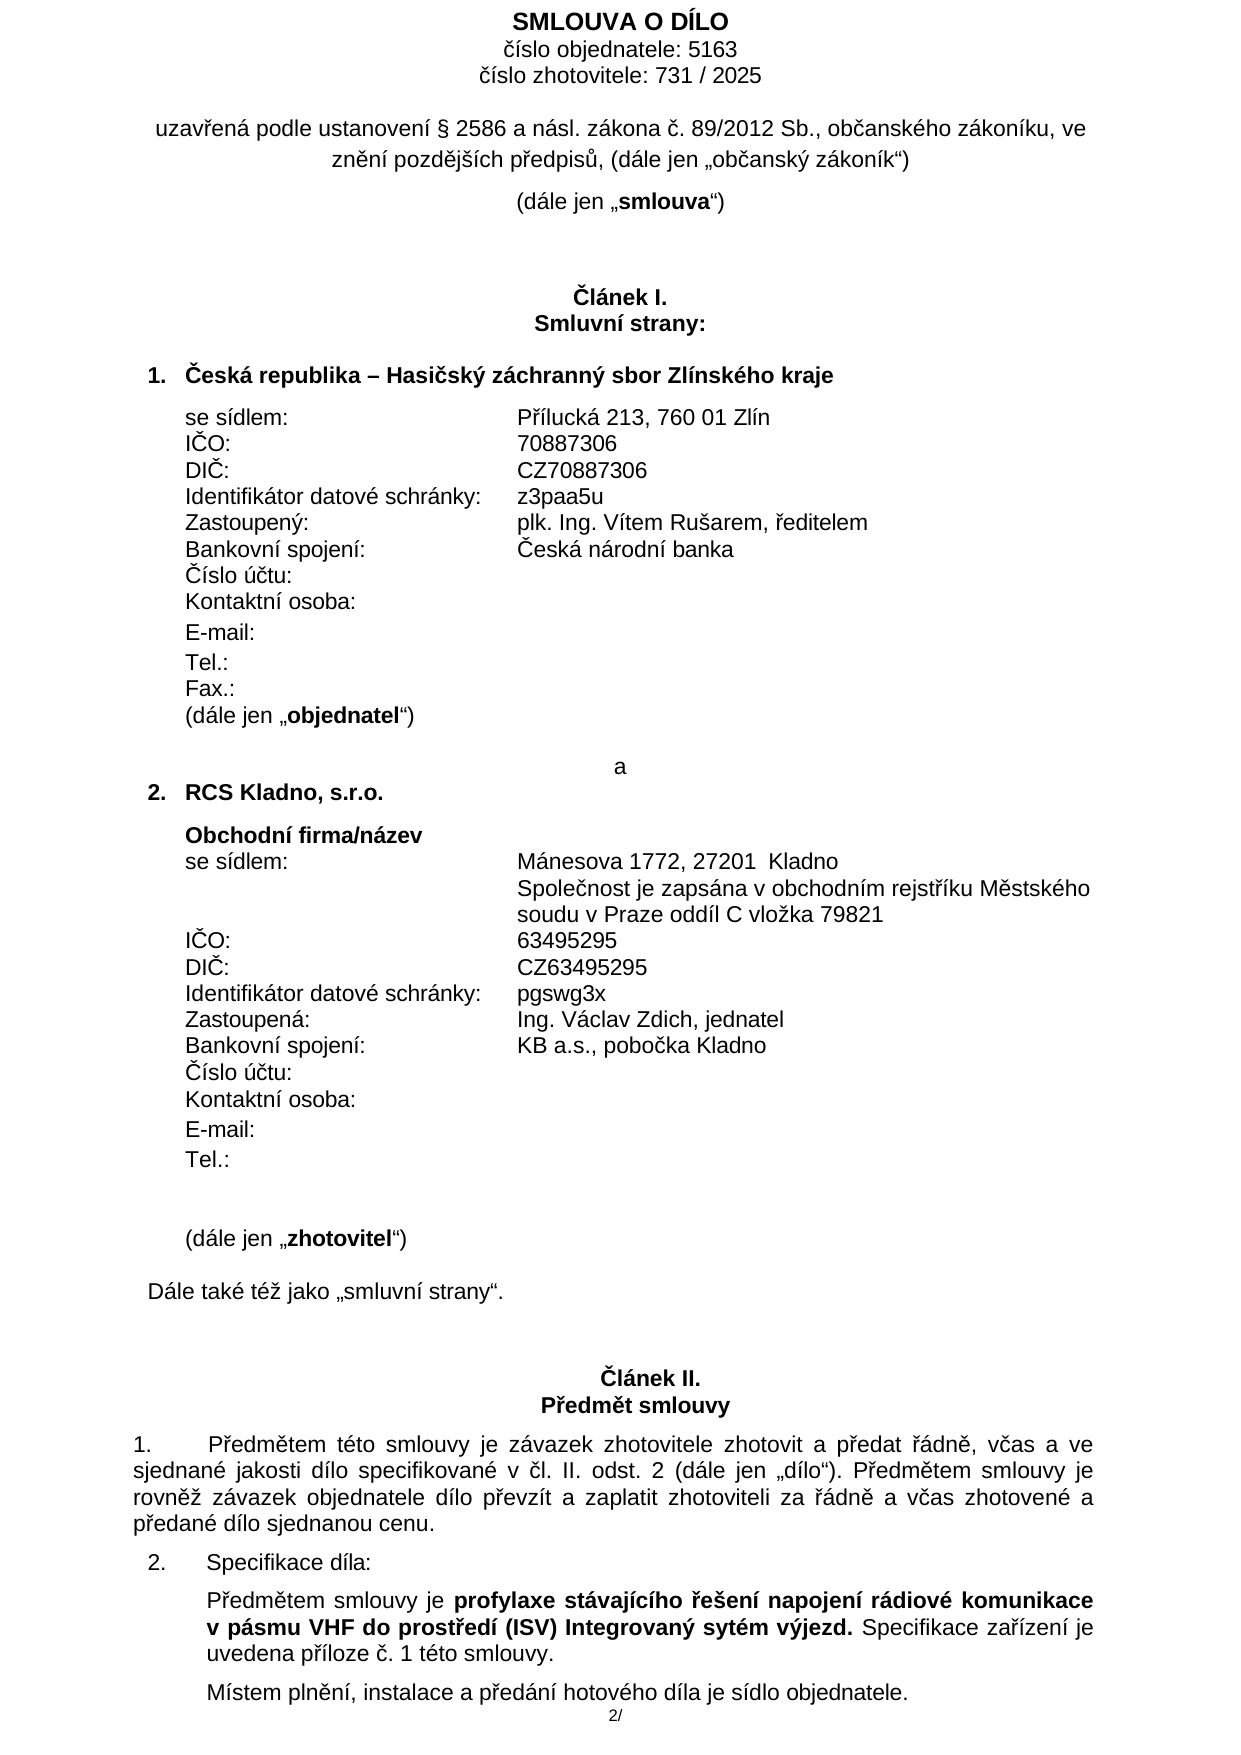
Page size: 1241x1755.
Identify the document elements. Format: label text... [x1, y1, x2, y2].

text Identifikátor datové schránky: z3paa5u [185, 483, 1123, 510]
text DIČ: CZ63495295 [185, 954, 1123, 980]
text číslo zhotovitele: 731 / 2025 [133, 63, 1108, 89]
text Zastoupený: plk. Ing. Vítem Rušarem, ředitelem [185, 510, 1123, 536]
text Číslo účtu: [185, 1059, 1123, 1086]
text (dále jen „zhotovitel“) [185, 1225, 1123, 1252]
text E-mail: [185, 1116, 1123, 1142]
text uzavřená podle ustanovení § 2586 a násl. zákona č. 89/2012 Sb., občanského zákoníku, ve znění pozdějších předpisů, (dále jen „občanský zákoník“) [148, 115, 1093, 172]
text Dále také též jako „smluvní strany“. [147, 1278, 1123, 1304]
text Kontaktní osoba: [185, 1086, 1123, 1112]
text Fax.: [185, 676, 1123, 702]
text Tel.: [185, 649, 1123, 676]
text Tel.: [185, 1146, 1123, 1172]
text IČO: 70887306 [185, 431, 1123, 457]
text a [613, 753, 1123, 779]
text Bankovní spojení: Česká národní banka [185, 536, 1123, 562]
list Předmětem této smlouvy je závazek zhotovitele zhotovit a předat řádně, včas a ve sjednané jakosti dílo specifikované v čl. II. odst. 2 (dále jen „dílo“). Předmětem smlouvy je rovněž závazek objednatele dílo převzít a zaplatit zhotoviteli za řádně a včas zhotovené a předané dílo sjednanou cenu. [133, 1431, 1094, 1536]
text Předmětem smlouvy je profylaxe stávajícího řešení napojení rádiové komunikace v pásmu VHF do prostředí (ISV) Integrovaný sytém výjezd. Specifikace zařízení je uvedena příloze č. 1 této smlouvy. [206, 1587, 1094, 1666]
list Česká republika – Hasičský záchranný sbor Zlínského kraje [147, 362, 1123, 388]
text Zastoupená: Ing. Václav Zdich, jednatel [185, 1007, 1123, 1033]
text Bankovní spojení: KB a.s., pobočka Kladno [185, 1033, 1123, 1059]
text Místem plnění, instalace a předání hotového díla je sídlo objednatele. [206, 1679, 1123, 1705]
list Specifikace díla: [147, 1549, 1123, 1575]
text se sídlem: Přílucká 213, 760 01 Zlín [185, 404, 1123, 431]
text DIČ: CZ70887306 [185, 457, 1123, 483]
text Identifikátor datové schránky: pgswg3x [185, 980, 1123, 1007]
text (dále jen „smlouva“) [148, 188, 1093, 214]
text (dále jen „objednatel“) [185, 702, 1123, 728]
text E-mail: [185, 619, 1123, 645]
text Společnost je zapsána v obchodním rejstříku Městského soudu v Praze oddíl C vložka 79821 [517, 875, 1123, 928]
text SMLOUVA O DÍLO [148, 8, 1093, 37]
list RCS Kladno, s.r.o. [147, 779, 1123, 806]
text číslo objednatele: 5163 [133, 37, 1108, 63]
text IČO: 63495295 [185, 928, 1123, 954]
text Číslo účtu: [185, 562, 1123, 589]
text se sídlem: Mánesova 1772, 27201 Kladno [185, 849, 1123, 875]
text Obchodní firma/název [185, 822, 1123, 849]
text Kontaktní osoba: [185, 589, 1123, 615]
text Článek II. Předmět smlouvy [539, 1365, 732, 1418]
text Článek I. Smluvní strany: [534, 284, 754, 337]
